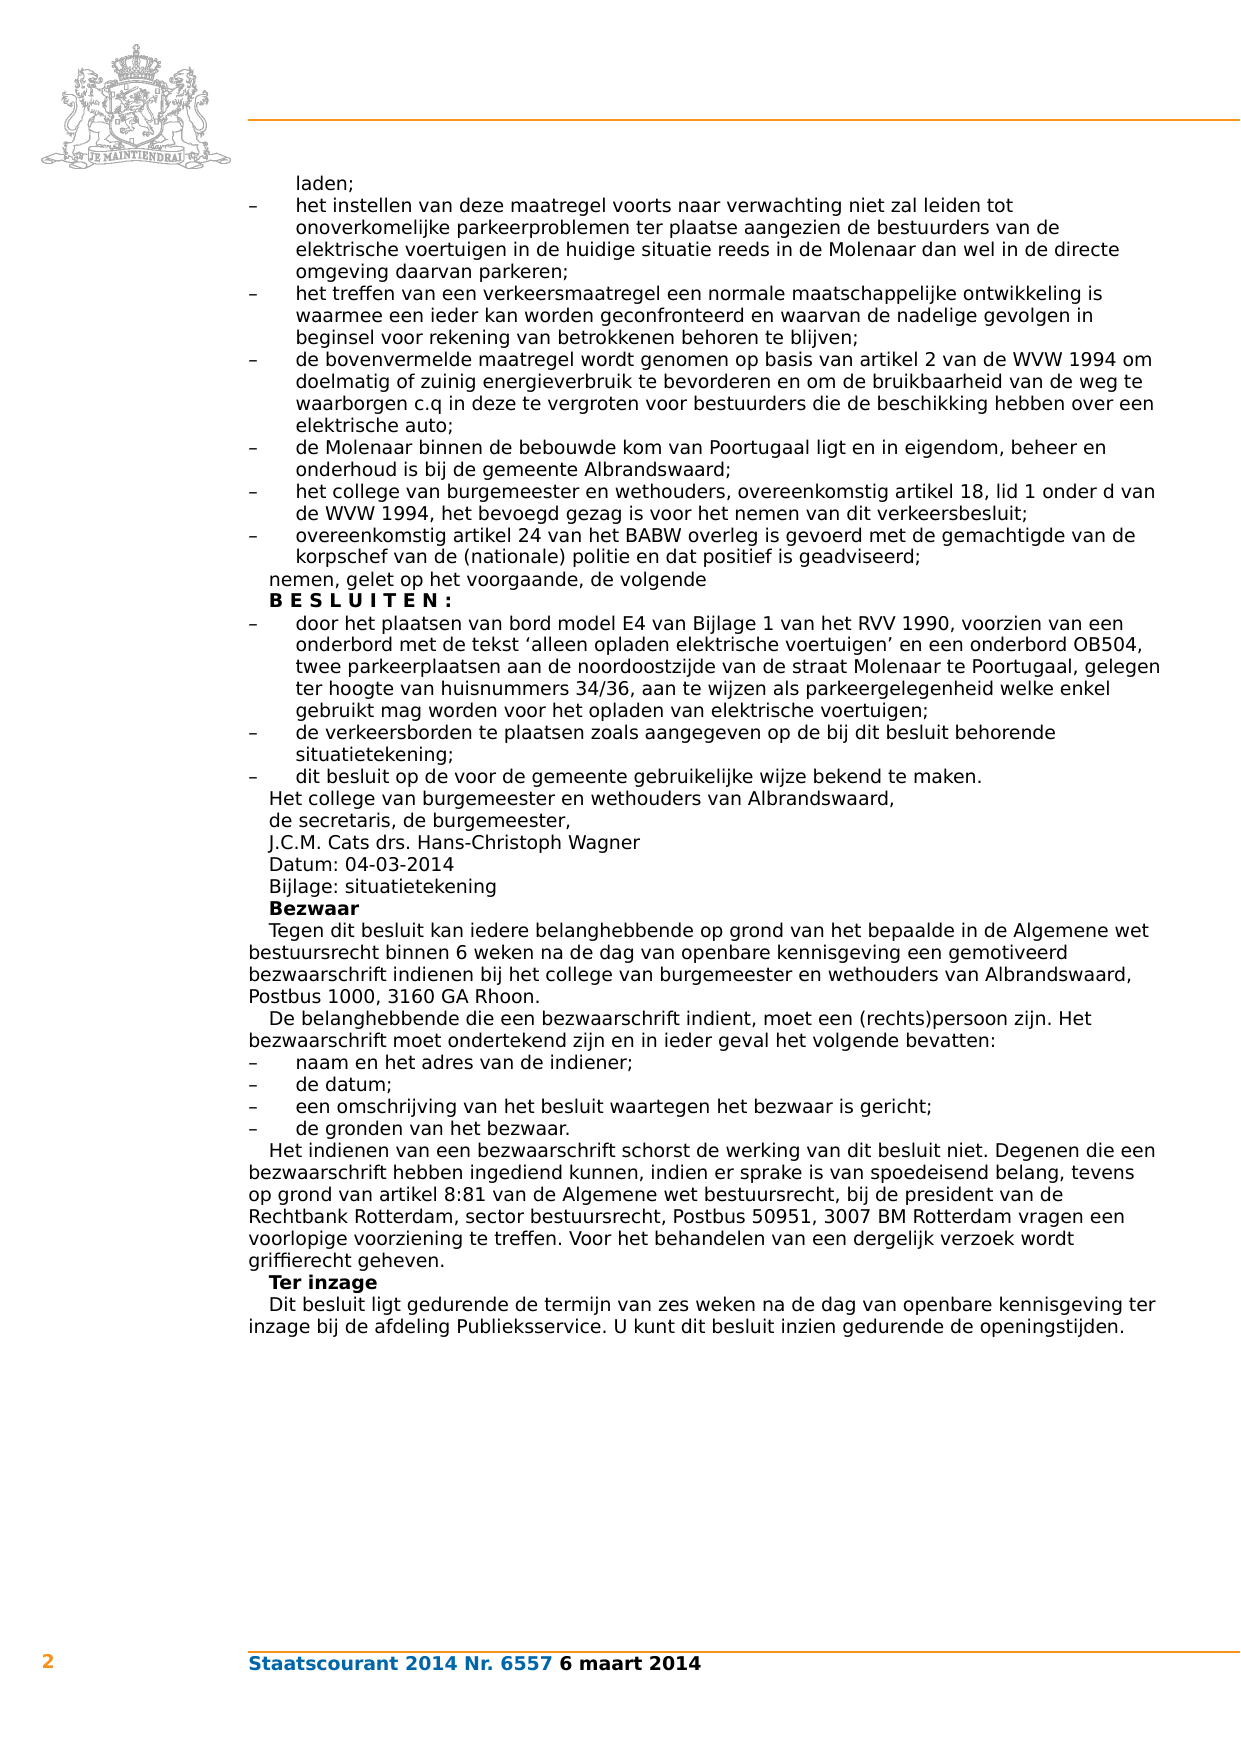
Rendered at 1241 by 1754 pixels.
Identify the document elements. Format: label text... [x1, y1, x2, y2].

list laden; [248, 173, 1163, 195]
text Ter inzage [248, 1272, 1163, 1294]
text Het college van burgemeester en wethouders van Albrandswaard, [248, 788, 1163, 810]
text B E S L U I T E N : [248, 590, 1163, 612]
text de secretaris, de burgemeester, [248, 810, 1163, 832]
list door het plaatsen van bord model E4 van Bijlage 1 van het RVV 1990, voorzien van een onderbord met de tekst ‘alleen opladen elektrische voertuigen’ en een onderbord OB504, twee parkeerplaatsen aan de noordoostzijde van de straat Molenaar te Poortugaal, gelegen ter hoogte van huisnummers 34/36, aan te wijzen als parkeergelegenheid welke enkel gebruikt mag worden voor het opladen van elektrische voertuigen; [248, 612, 1163, 722]
list het treffen van een verkeersmaatregel een normale maatschappelijke ontwikkeling is waarmee een ieder kan worden geconfronteerd en waarvan de nadelige gevolgen in beginsel voor rekening van betrokkenen behoren te blijven; [248, 283, 1163, 349]
list naam en het adres van de indiener; [248, 1052, 1163, 1074]
list een omschrijving van het besluit waartegen het bezwaar is gericht; [248, 1096, 1163, 1118]
text Tegen dit besluit kan iedere belanghebbende op grond van het bepaalde in de Algemene wet bestuursrecht binnen 6 weken na de dag van openbare kennisgeving een gemotiveerd bezwaarschrift indienen bij het college van burgemeester en wethouders van Albrandswaard, Postbus 1000, 3160 GA Rhoon. [248, 920, 1163, 1008]
text Datum: 04-03-2014 [248, 854, 1163, 876]
text Dit besluit ligt gedurende de termijn van zes weken na de dag van openbare kennisgeving ter inzage bij de afdeling Publieksservice. U kunt dit besluit inzien gedurende de openingstijden. [248, 1294, 1163, 1338]
text Bezwaar [248, 898, 1163, 920]
picture [41, 44, 231, 169]
list de verkeersborden te plaatsen zoals aangegeven op de bij dit besluit behorende situatietekening; [248, 722, 1163, 766]
list de bovenvermelde maatregel wordt genomen op basis van artikel 2 van de WVW 1994 om doelmatig of zuinig energieverbruik te bevorderen en om de bruikbaarheid van de weg te waarborgen c.q in deze te vergroten voor bestuurders die de beschikking hebben over een elektrische auto; [248, 349, 1163, 437]
text nemen, gelet op het voorgaande, de volgende [248, 568, 1163, 590]
list de datum; [248, 1074, 1163, 1096]
list de Molenaar binnen de bebouwde kom van Poortugaal ligt en in eigendom, beheer en onderhoud is bij de gemeente Albrandswaard; [248, 437, 1163, 481]
text De belanghebbende die een bezwaarschrift indient, moet een (rechts)persoon zijn. Het bezwaarschrift moet ondertekend zijn en in ieder geval het volgende bevatten: [248, 1008, 1163, 1052]
text Het indienen van een bezwaarschrift schorst de werking van dit besluit niet. Degenen die een bezwaarschrift hebben ingediend kunnen, indien er sprake is van spoedeisend belang, tevens op grond van artikel 8:81 van de Algemene wet bestuursrecht, bij de president van de Rechtbank Rotterdam, sector bestuursrecht, Postbus 50951, 3007 BM Rotterdam vragen een voorlopige voorziening te treffen. Voor het behandelen van een dergelijk verzoek wordt griffierecht geheven. [248, 1140, 1163, 1272]
list het instellen van deze maatregel voorts naar verwachting niet zal leiden tot onoverkomelijke parkeerproblemen ter plaatse aangezien de bestuurders van de elektrische voertuigen in de huidige situatie reeds in de Molenaar dan wel in de directe omgeving daarvan parkeren; [248, 195, 1163, 283]
list dit besluit op de voor de gemeente gebruikelijke wijze bekend te maken. [248, 766, 1163, 788]
text Bijlage: situatietekening [248, 876, 1163, 898]
list de gronden van het bezwaar. [248, 1118, 1163, 1140]
list het college van burgemeester en wethouders, overeenkomstig artikel 18, lid 1 onder d van de WVW 1994, het bevoegd gezag is voor het nemen van dit verkeersbesluit; [248, 481, 1163, 524]
list overeenkomstig artikel 24 van het BABW overleg is gevoerd met de gemachtigde van de korpschef van de (nationale) politie en dat positief is geadviseerd; [248, 524, 1163, 568]
text J.C.M. Cats drs. Hans-Christoph Wagner [248, 832, 1163, 854]
